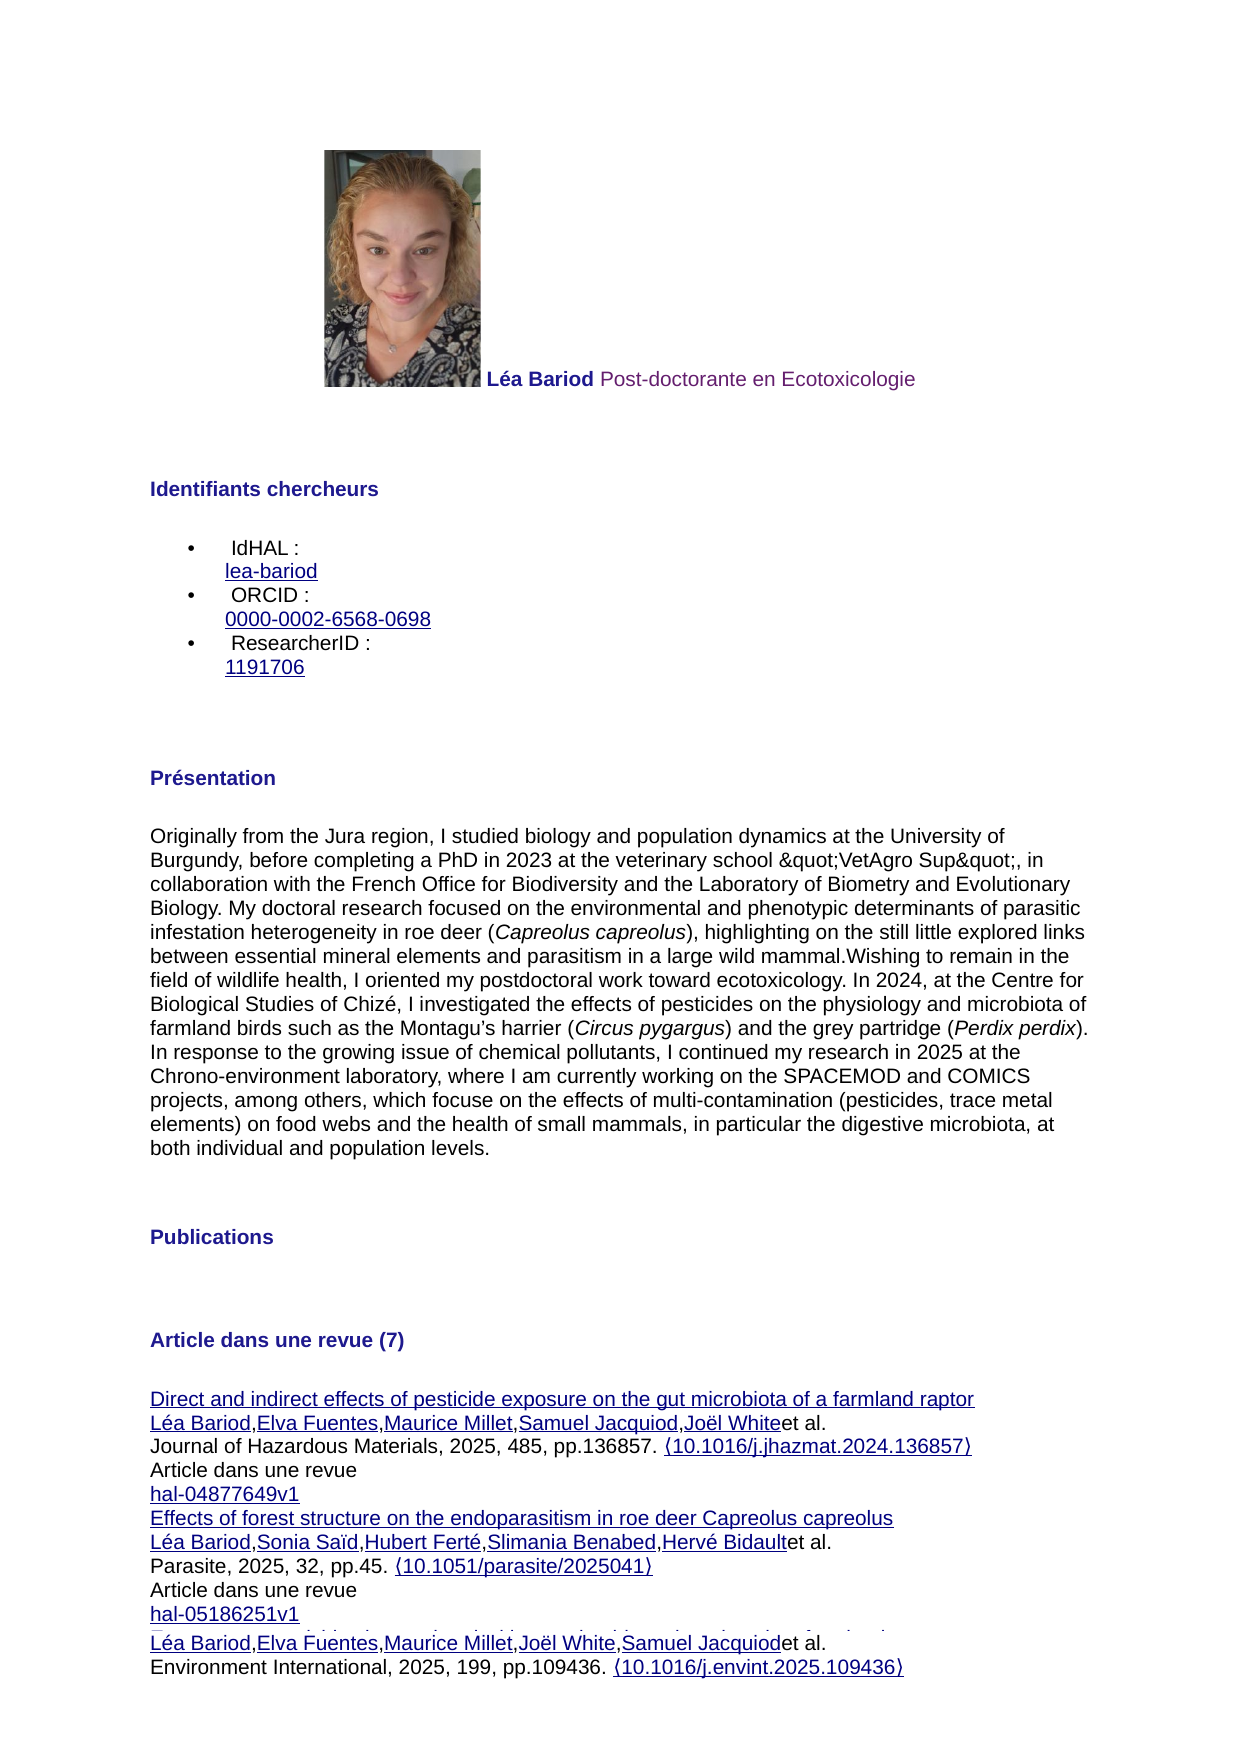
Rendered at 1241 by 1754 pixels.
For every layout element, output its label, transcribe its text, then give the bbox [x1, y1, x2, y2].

subtitle Présentation [150, 766, 1090, 789]
table_header Direct and indirect effects of pesticide exposure on the gut microbiota of a farmland raptor Léa Bariod,Elva Fuentes,Maurice Millet,Samuel Jacquiod,Joël Whiteet al. Journal of Hazardous Materials, 2025, 485, pp.136857. ⟨10.1016/j.jhazmat.2024.136857⟩ Article dans une revue hal-04877649v1 [150, 1386, 1090, 1506]
list 0000-0002-6568-0698 [187, 607, 1090, 631]
table_cell Effects of forest structure on the endoparasitism in roe deer Capreolus capreolus Léa Bariod,Sonia Saïd,Hubert Ferté,Slimania Benabed,Hervé Bidaultet al. Parasite, 2025, 32, pp.45. ⟨10.1051/parasite/2025041⟩ Article dans une revue hal-05186251v1 [150, 1506, 1090, 1626]
list ORCID : [187, 583, 1090, 607]
picture [324, 150, 481, 387]
list lea-bariod [187, 559, 1090, 583]
subtitle Publications [150, 1225, 1090, 1249]
subtitle Article dans une revue (7) [150, 1328, 1090, 1352]
subtitle Léa Bariod Post-doctorante en Ecotoxicologie [150, 150, 1090, 391]
list 1191706 [187, 655, 1090, 679]
table_cell Exposure to pesticides is correlated with gut microbiota alterations in a farmland raptor Léa Bariod,Elva Fuentes,Maurice Millet,Joël White,Samuel Jacquiodet al. Environment International, 2025, 199, pp.109436. ⟨10.1016/j.envint.2025.109436⟩ Article dans une revue hal-05057925v1 [150, 1626, 1090, 1679]
list IdHAL : [187, 535, 1090, 559]
subtitle Identifiants chercheurs [150, 477, 1090, 501]
list ResearcherID : [187, 631, 1090, 655]
text Originally from the Jura region, I studied biology and population dynamics at the University of Burgundy, before completing a PhD in 2023 at the veterinary school &quot;VetAgro Sup&quot;, in collaboration with the French Office for Biodiversity and the Laboratory of Biometry and Evolutionary Biology. My doctoral research focused on the environmental and phenotypic determinants of parasitic infestation heterogeneity in roe deer (Capreolus capreolus), highlighting on the still little explored links between essential mineral elements and parasitism in a large wild mammal.Wishing to remain in the field of wildlife health, I oriented my postdoctoral work toward ecotoxicology. In 2024, at the Centre for Biological Studies of Chizé, I investigated the effects of pesticides on the physiology and microbiota of farmland birds such as the Montagu’s harrier (Circus pygargus) and the grey partridge (Perdix perdix). In response to the growing issue of chemical pollutants, I continued my research in 2025 at the Chrono-environment laboratory, where I am currently working on the SPACEMOD and COMICS projects, among others, which focuse on the effects of multi-contamination (pesticides, trace metal elements) on food webs and the health of small mammals, in particular the digestive microbiota, at both individual and population levels. [150, 824, 1090, 1159]
